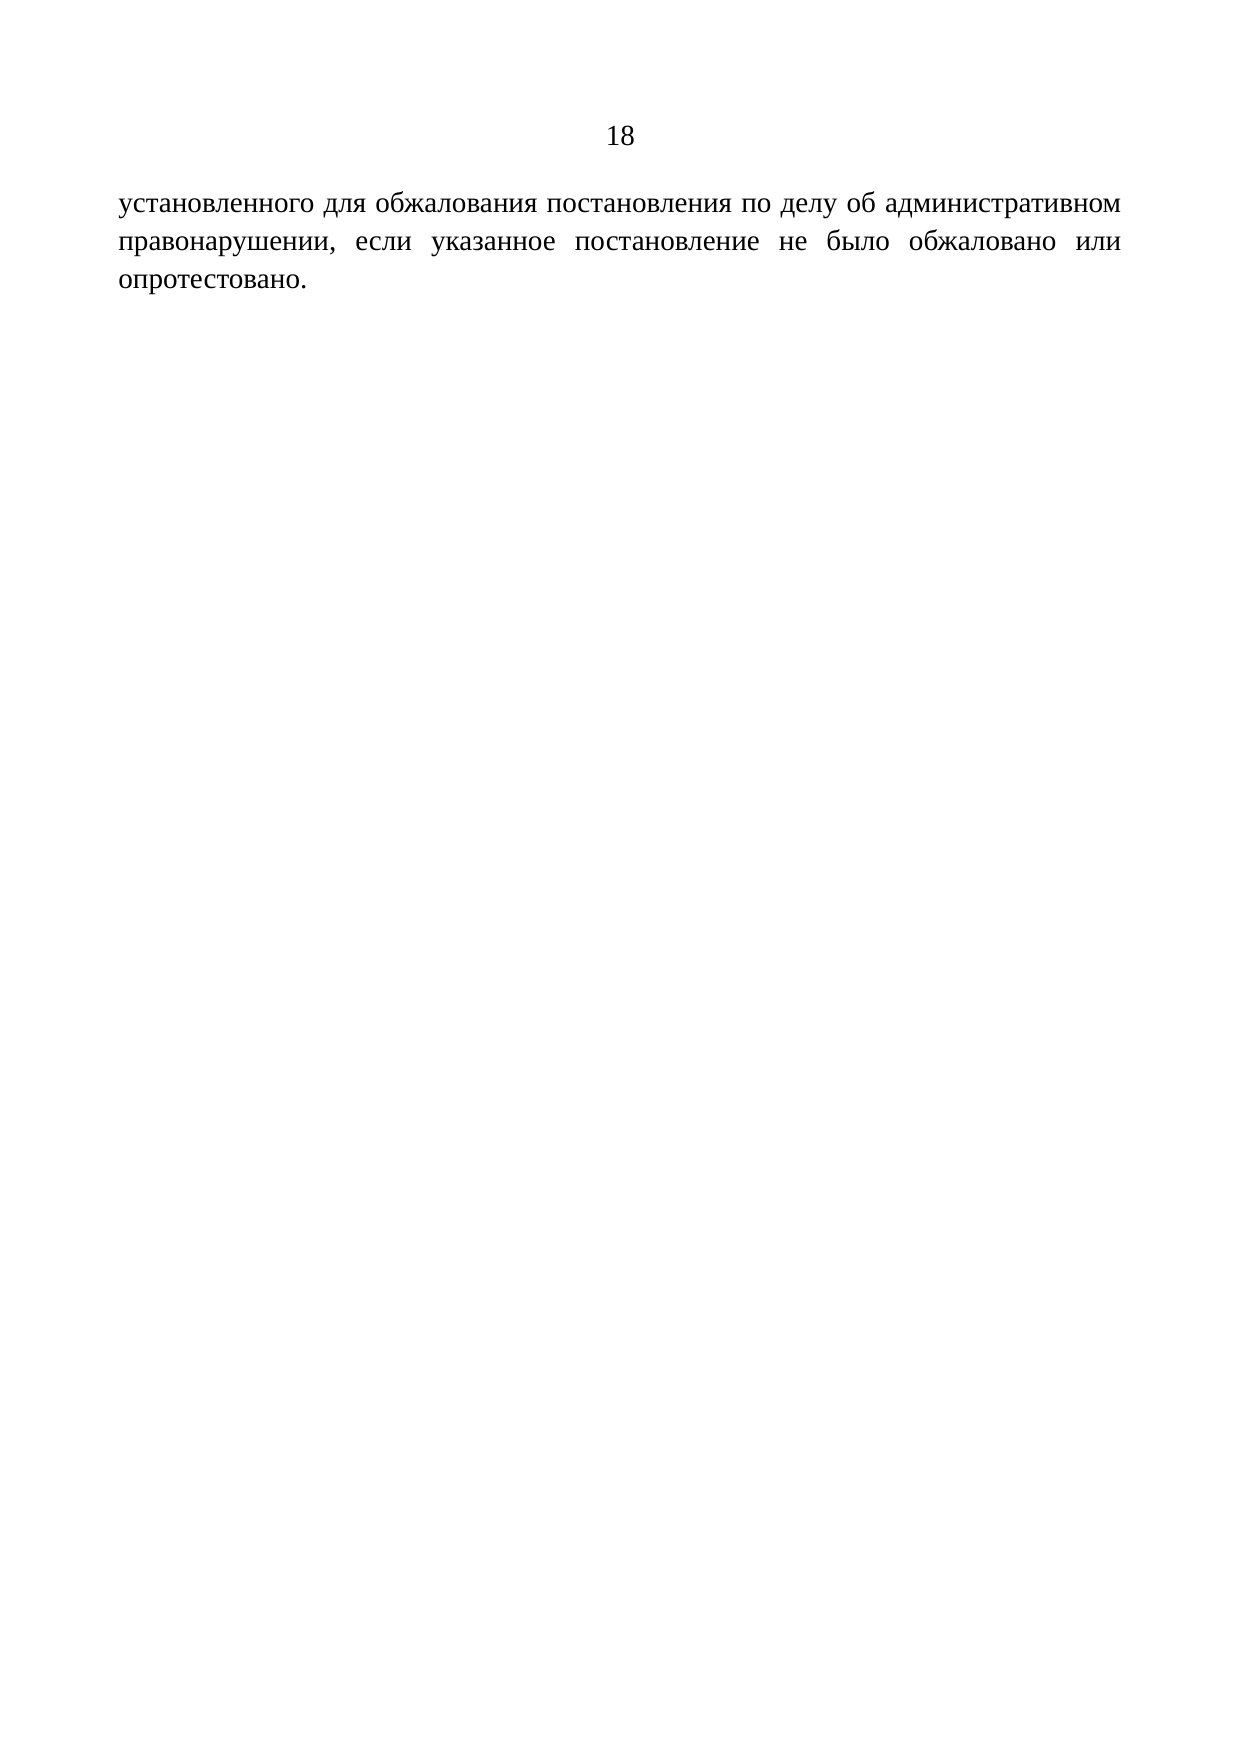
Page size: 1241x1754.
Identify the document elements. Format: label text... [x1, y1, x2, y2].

text установленного для обжалования постановления по делу об административном правонарушении, если указанное постановление не было обжаловано или опротестовано. [118, 181, 1122, 294]
